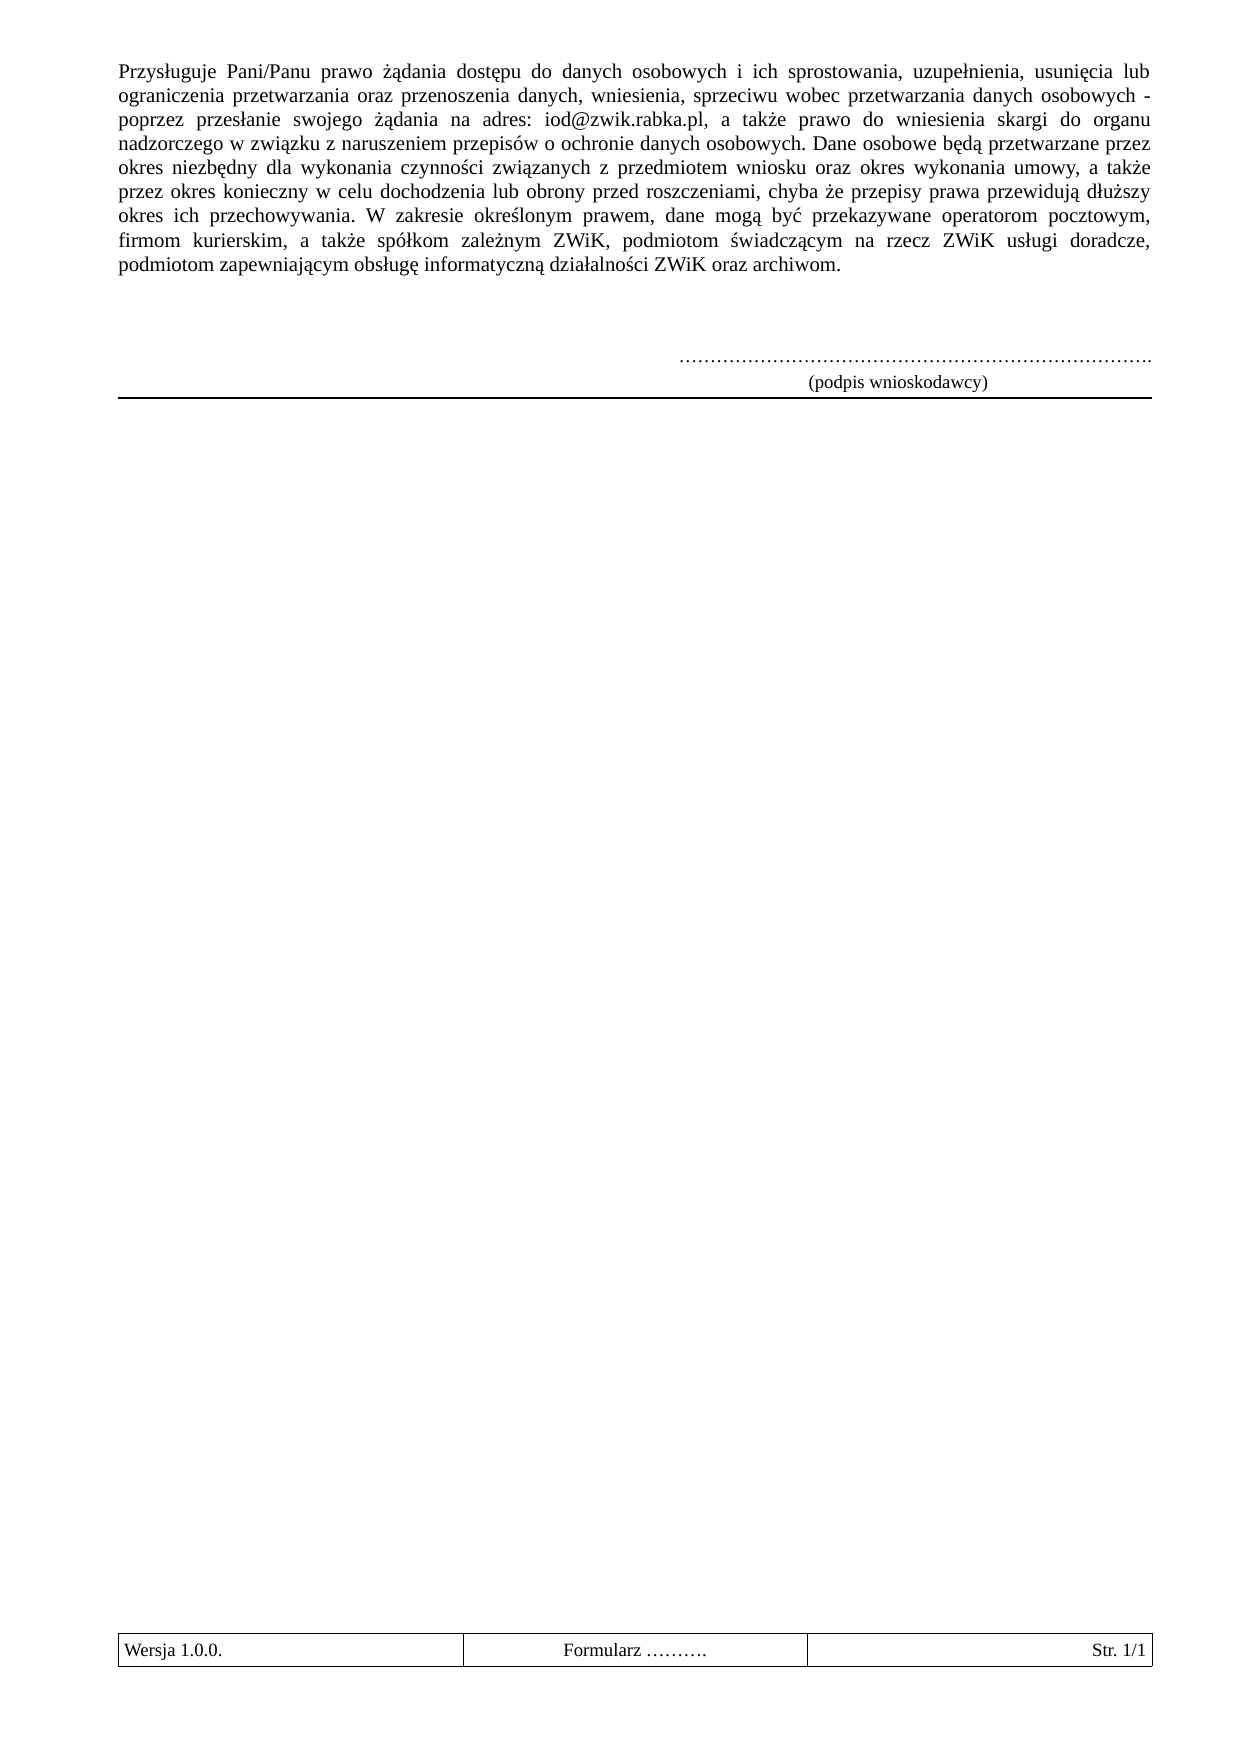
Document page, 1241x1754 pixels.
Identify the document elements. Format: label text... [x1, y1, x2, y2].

text …………………………………………………………………. [118, 345, 1152, 367]
text (podpis wnioskodawcy) [118, 367, 1152, 397]
list Przysługuje Pani/Panu prawo żądania dostępu do danych osobowych i ich sprostowania, uzupełnienia, usunięcia lub ograniczenia przetwarzania oraz przenoszenia danych, wniesienia, sprzeciwu wobec przetwarzania danych osobowych - poprzez przesłanie swojego żądania na adres: iod@zwik.rabka.pl, a także prawo do wniesienia skargi do organu nadzorczego w związku z naruszeniem przepisów o ochronie danych osobowych. Dane osobowe będą przetwarzane przez okres niezbędny dla wykonania czynności związanych z przedmiotem wniosku oraz okres wykonania umowy, a także przez okres konieczny w celu dochodzenia lub obrony przed roszczeniami, chyba że przepisy prawa przewidują dłuższy okres ich przechowywania. W zakresie określonym prawem, dane mogą być przekazywane operatorom pocztowym, firmom kurierskim, a także spółkom zależnym ZWiK, podmiotom świadczącym na rzecz ZWiK usługi doradcze, podmiotom zapewniającym obsługę informatyczną działalności ZWiK oraz archiwom. [118, 59, 1152, 276]
